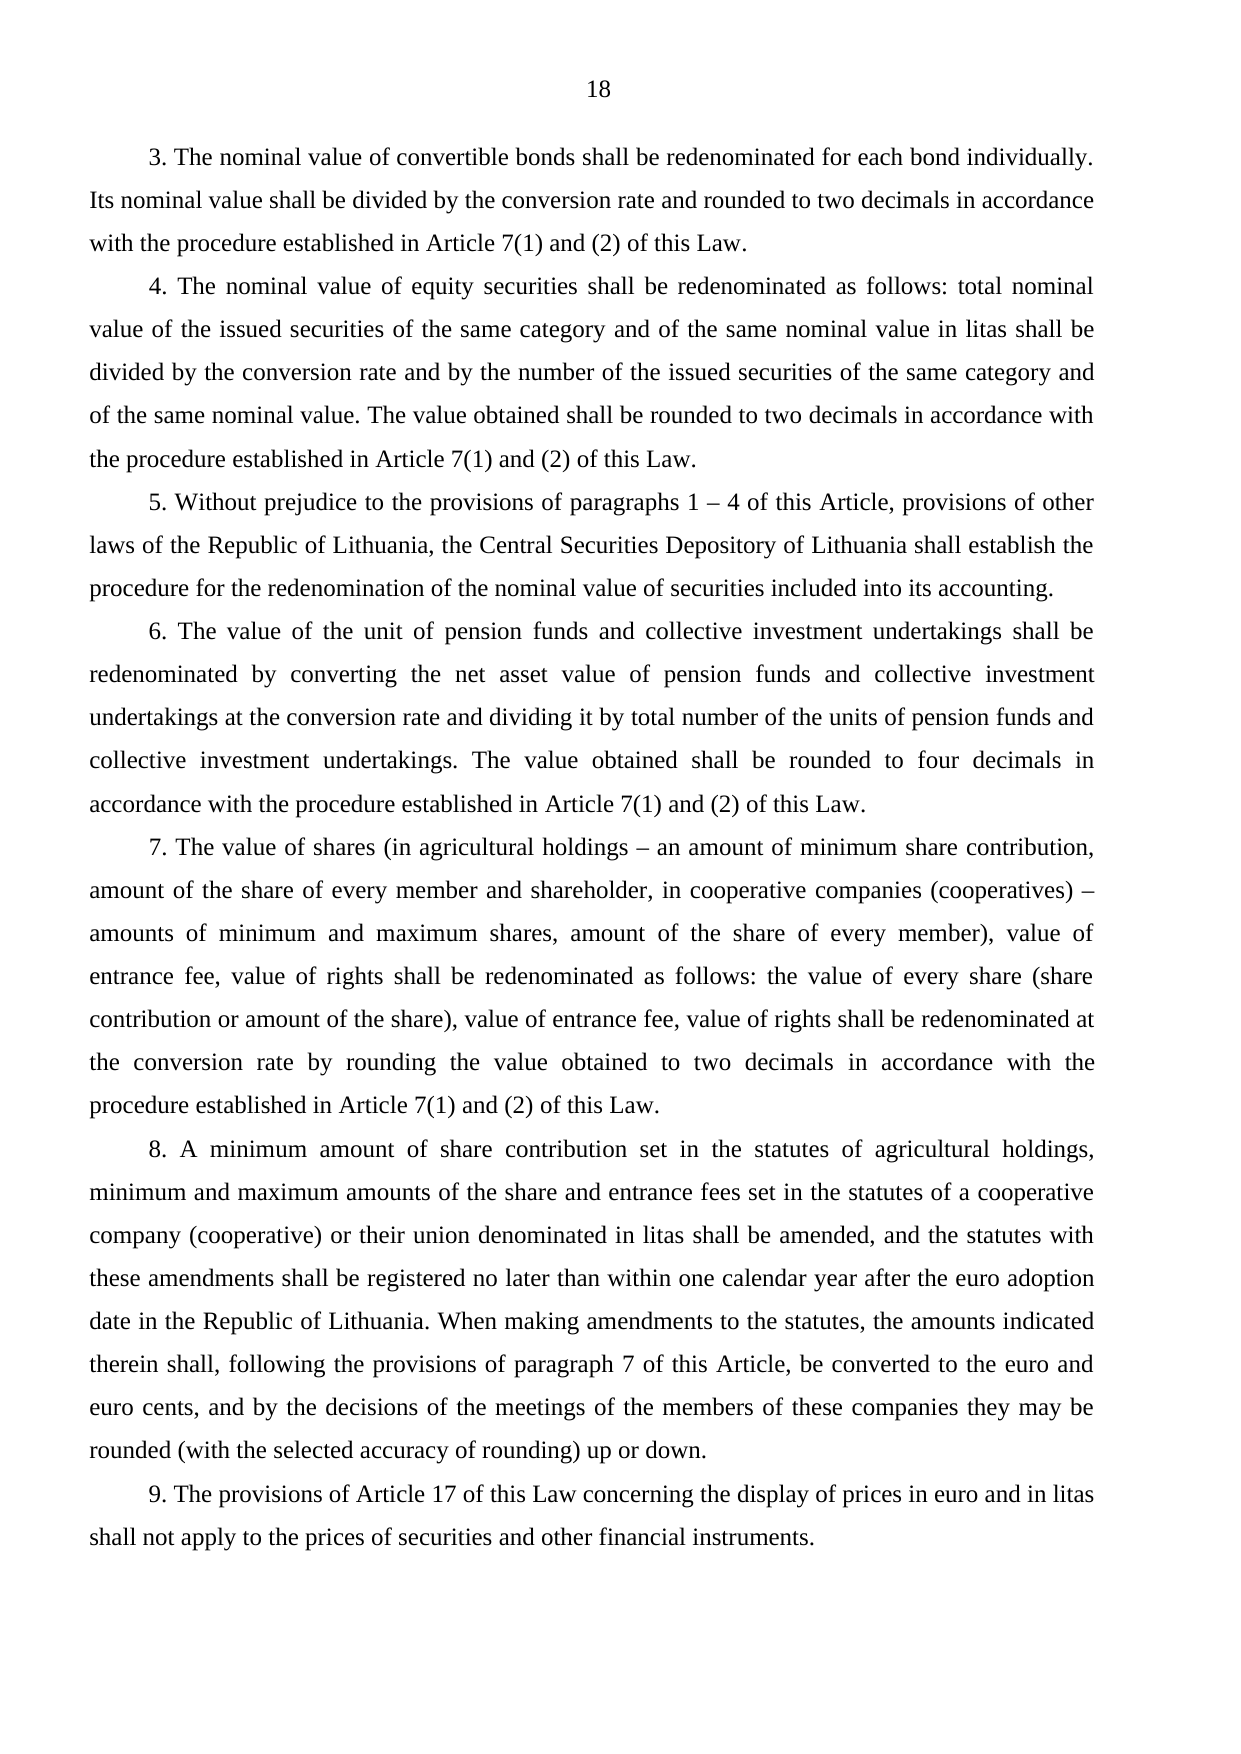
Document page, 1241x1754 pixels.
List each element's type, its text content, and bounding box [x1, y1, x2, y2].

text 8. A minimum amount of share contribution set in the statutes of agricultural holdings, minimum and maximum amounts of the share and entrance fees set in the statutes of a cooperative company (cooperative) or their union denominated in litas shall be amended, and the statutes with these amendments shall be registered no later than within one calendar year after the euro adoption date in the Republic of Lithuania. When making amendments to the statutes, the amounts indicated therein shall, following the provisions of paragraph 7 of this Article, be converted to the euro and euro cents, and by the decisions of the meetings of the members of these companies they may be rounded (with the selected accuracy of rounding) up or down. [89, 1134, 1095, 1464]
text 6. The value of the unit of pension funds and collective investment undertakings shall be redenominated by converting the net asset value of pension funds and collective investment undertakings at the conversion rate and dividing it by total number of the units of pension funds and collective investment undertakings. The value obtained shall be rounded to four decimals in accordance with the procedure established in Article 7(1) and (2) of this Law. [89, 616, 1095, 817]
text 3. The nominal value of convertible bonds shall be redenominated for each bond individually. Its nominal value shall be divided by the conversion rate and rounded to two decimals in accordance with the procedure established in Article 7(1) and (2) of this Law. [89, 142, 1095, 257]
text 4. The nominal value of equity securities shall be redenominated as follows: total nominal value of the issued securities of the same category and of the same nominal value in litas shall be divided by the conversion rate and by the number of the issued securities of the same category and of the same nominal value. The value obtained shall be rounded to two decimals in accordance with the procedure established in Article 7(1) and (2) of this Law. [89, 271, 1095, 472]
text 5. Without prejudice to the provisions of paragraphs 1 – 4 of this Article, provisions of other laws of the Republic of Lithuania, the Central Securities Depository of Lithuania shall establish the procedure for the redenomination of the nominal value of securities included into its accounting. [89, 487, 1095, 602]
text 7. The value of shares (in agricultural holdings – an amount of minimum share contribution, amount of the share of every member and shareholder, in cooperative companies (cooperatives) – amounts of minimum and maximum shares, amount of the share of every member), value of entrance fee, value of rights shall be redenominated as follows: the value of every share (share contribution or amount of the share), value of entrance fee, value of rights shall be redenominated at the conversion rate by rounding the value obtained to two decimals in accordance with the procedure established in Article 7(1) and (2) of this Law. [89, 832, 1095, 1119]
text 9. The provisions of Article 17 of this Law concerning the display of prices in euro and in litas shall not apply to the prices of securities and other financial instruments. [89, 1479, 1095, 1551]
